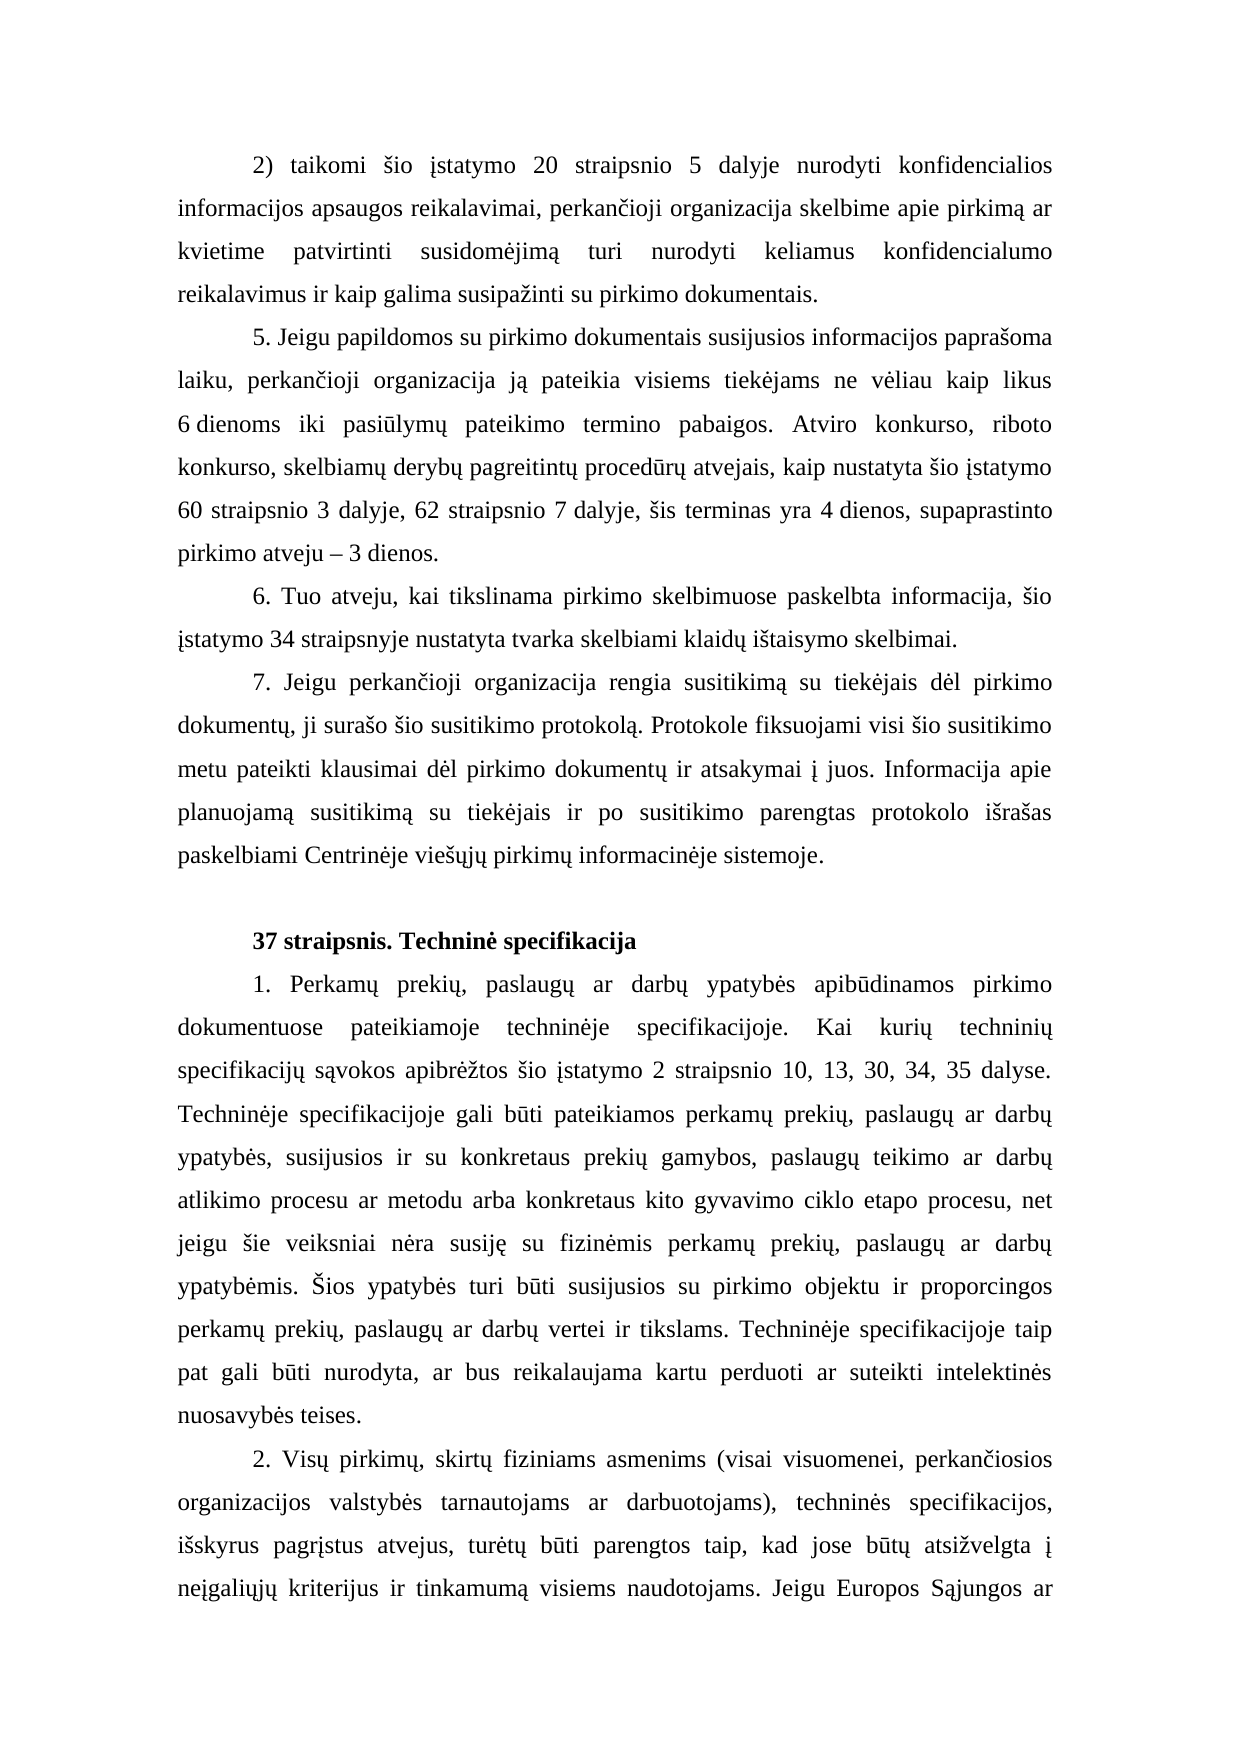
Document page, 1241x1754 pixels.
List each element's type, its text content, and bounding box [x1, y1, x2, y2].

text 37 straipsnis. Techninė specifikacija [177, 926, 1053, 955]
text 6. Tuo atveju, kai tikslinama pirkimo skelbimuose paskelbta informacija, šio įstatymo 34 straipsnyje nustatyta tvarka skelbiami klaidų ištaisymo skelbimai. [177, 581, 1053, 653]
text 2. Visų pirkimų, skirtų fiziniams asmenims (visai visuomenei, perkančiosios organizacijos valstybės tarnautojams ar darbuotojams), techninės specifikacijos, išskyrus pagrįstus atvejus, turėtų būti parengtos taip, kad jose būtų atsižvelgta į neįgaliųjų kriterijus ir tinkamumą visiems naudotojams. Jeigu Europos Sąjungos ar [177, 1444, 1053, 1602]
text 1. Perkamų prekių, paslaugų ar darbų ypatybės apibūdinamos pirkimo dokumentuose pateikiamoje techninėje specifikacijoje. Kai kurių techninių specifikacijų sąvokos apibrėžtos šio įstatymo 2 straipsnio 10, 13, 30, 34, 35 dalyse. Techninėje specifikacijoje gali būti pateikiamos perkamų prekių, paslaugų ar darbų ypatybės, susijusios ir su konkretaus prekių gamybos, paslaugų teikimo ar darbų atlikimo procesu ar metodu arba konkretaus kito gyvavimo ciklo etapo procesu, net jeigu šie veiksniai nėra susiję su fizinėmis perkamų prekių, paslaugų ar darbų ypatybėmis. Šios ypatybės turi būti susijusios su pirkimo objektu ir proporcingos perkamų prekių, paslaugų ar darbų vertei ir tikslams. Techninėje specifikacijoje taip pat gali būti nurodyta, ar bus reikalaujama kartu perduoti ar suteikti intelektinės nuosavybės teises. [177, 969, 1053, 1429]
text 2) taikomi šio įstatymo 20 straipsnio 5 dalyje nurodyti konfidencialios informacijos apsaugos reikalavimai, perkančioji organizacija skelbime apie pirkimą ar kvietime patvirtinti susidomėjimą turi nurodyti keliamus konfidencialumo reikalavimus ir kaip galima susipažinti su pirkimo dokumentais. [177, 150, 1053, 308]
text 7. Jeigu perkančioji organizacija rengia susitikimą su tiekėjais dėl pirkimo dokumentų, ji surašo šio susitikimo protokolą. Protokole fiksuojami visi šio susitikimo metu pateikti klausimai dėl pirkimo dokumentų ir atsakymai į juos. Informacija apie planuojamą susitikimą su tiekėjais ir po susitikimo parengtas protokolo išrašas paskelbiami Centrinėje viešųjų pirkimų informacinėje sistemoje. [177, 667, 1053, 869]
text 5. Jeigu papildomos su pirkimo dokumentais susijusios informacijos paprašoma laiku, perkančioji organizacija ją pateikia visiems tiekėjams ne vėliau kaip likus 6 dienoms iki pasiūlymų pateikimo termino pabaigos. Atviro konkurso, riboto konkurso, skelbiamų derybų pagreitintų procedūrų atvejais, kaip nustatyta šio įstatymo 60 straipsnio 3 dalyje, 62 straipsnio 7 dalyje, šis terminas yra 4 dienos, supaprastinto pirkimo atveju – 3 dienos. [177, 322, 1053, 567]
